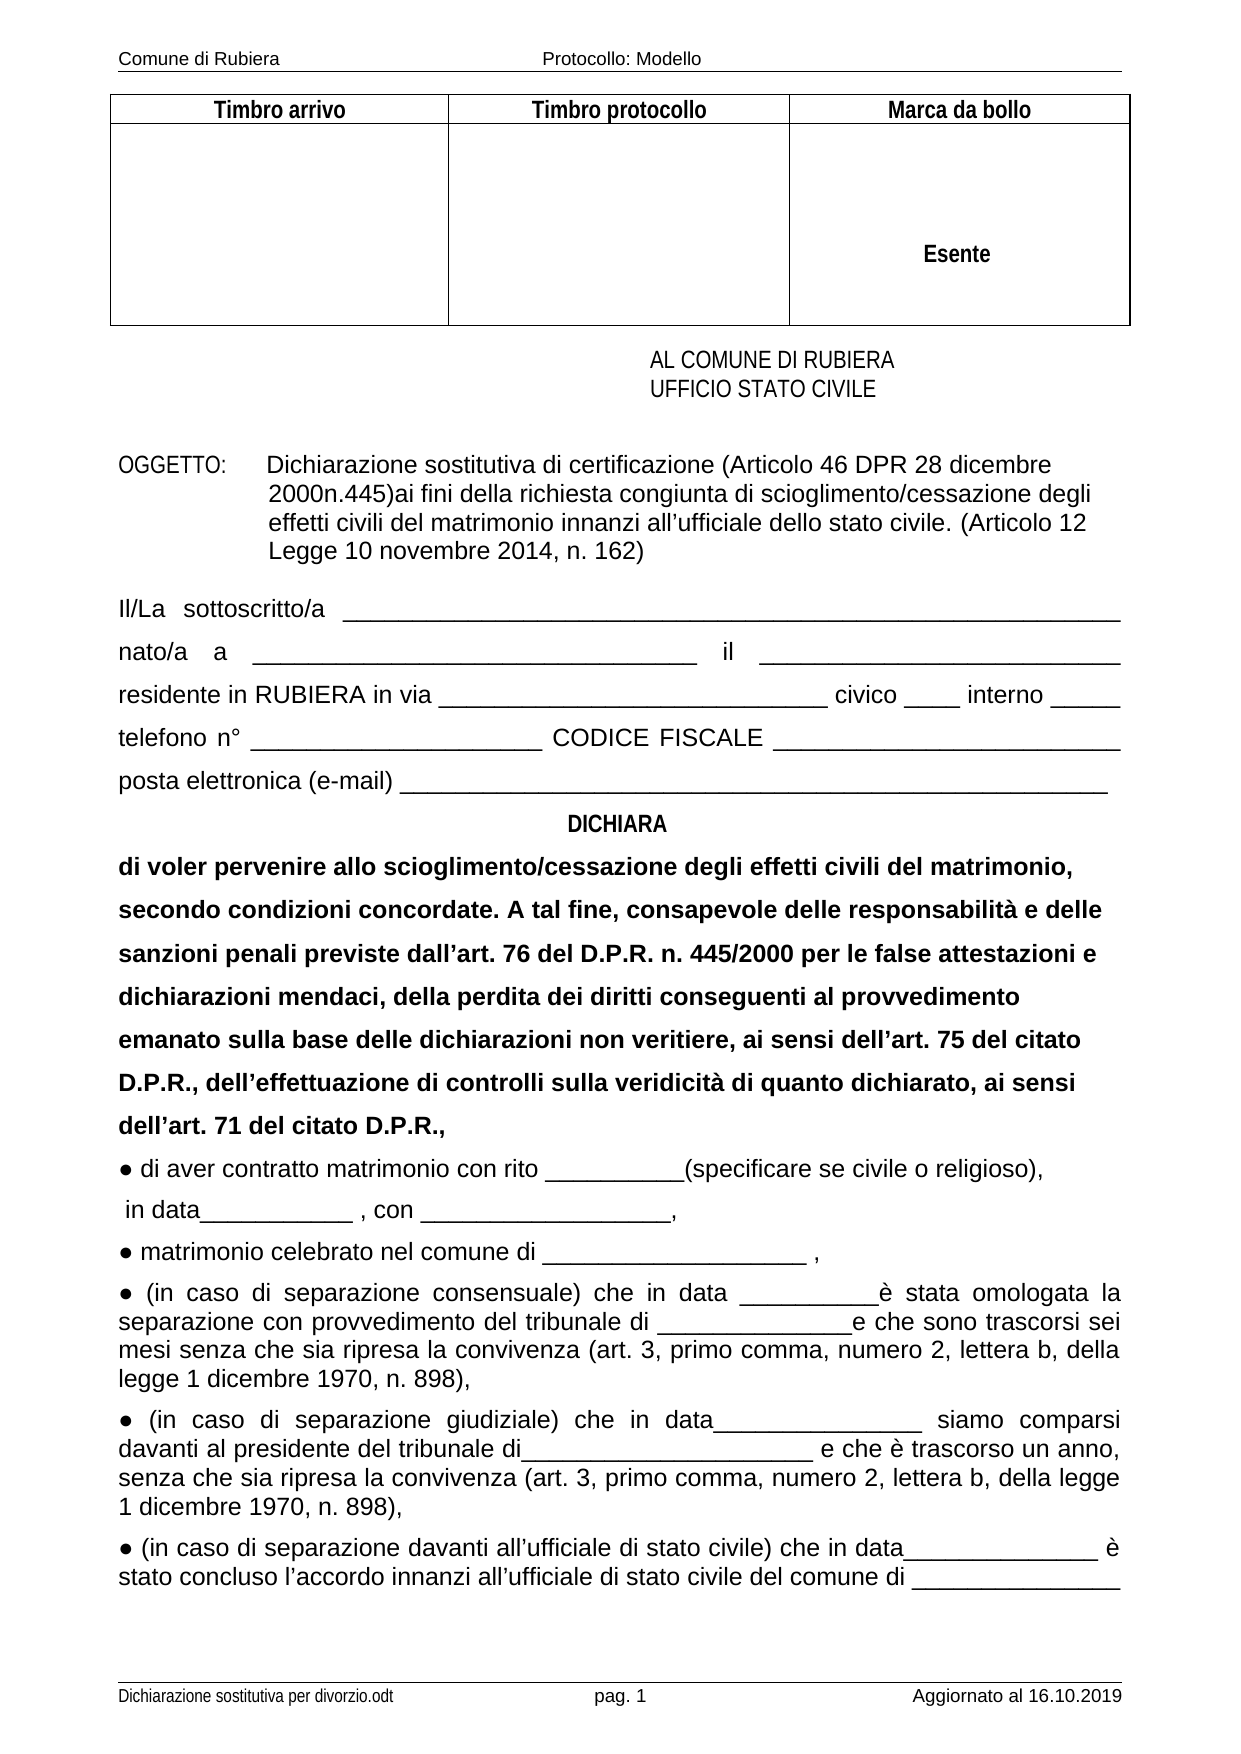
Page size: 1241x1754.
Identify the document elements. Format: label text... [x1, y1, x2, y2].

text Il/La sottoscritto/a ________________________________________________________ nato/a a ________________________________ il __________________________ residente in RUBIERA in via ____________________________ civico ____ interno _____ telefono n° _____________________ CODICE FISCALE _________________________ posta elettronica (e-mail) ___________________________________________________ [118, 594, 1122, 795]
text ● (in caso di separazione consensuale) che in data __________è stata omologata la separazione con provvedimento del tribunale di ______________e che sono trascorsi sei mesi senza che sia ripresa la convivenza (art. 3, primo comma, numero 2, lettera b, della legge 1 dicembre 1970, n. 898), [118, 1278, 1122, 1393]
table_cell [111, 124, 448, 325]
table_cell Esente [790, 124, 1129, 325]
text DICHIARA [118, 809, 1122, 838]
text ● (in caso di separazione giudiziale) che in data_______________ siamo comparsi davanti al presidente del tribunale di_____________________ e che è trascorso un anno, senza che sia ripresa la convivenza (art. 3, primo comma, numero 2, lettera b, della legge 1 dicembre 1970, n. 898), [118, 1405, 1122, 1520]
text ● matrimonio celebrato nel comune di ___________________ , [118, 1237, 1122, 1265]
text ● (in caso di separazione davanti all’ufficiale di stato civile) che in data______________ è stato concluso l’accordo innanzi all’ufficiale di stato civile del comune di _______________ [118, 1533, 1122, 1590]
table_header Timbro protocollo [449, 95, 789, 123]
subtitle AL COMUNE DI RUBIERA [650, 345, 1122, 374]
table_cell [449, 124, 789, 325]
table_header Marca da bollo [790, 95, 1129, 123]
text ● di aver contratto matrimonio con rito __________(specificare se civile o religioso), [118, 1154, 1122, 1183]
text in data___________ , con __________________, [118, 1195, 1122, 1224]
text OGGETTO: Dichiarazione sostitutiva di certificazione (Articolo 46 DPR 28 dicembre 2000n.445)ai fini della richiesta congiunta di scioglimento/cessazione degli effetti civili del matrimonio innanzi all’ufficiale dello stato civile. (Articolo 12 Legge 10 novembre 2014, n. 162) [118, 450, 1122, 565]
table_header Timbro arrivo [111, 95, 448, 123]
text di voler pervenire allo scioglimento/cessazione degli effetti civili del matrimonio, secondo condizioni concordate. A tal fine, consapevole delle responsabilità e delle sanzioni penali previste dall’art. 76 del D.P.R. n. 445/2000 per le false attestazioni e dichiarazioni mendaci, della perdita dei diritti conseguenti al provvedimento emanato sulla base delle dichiarazioni non veritiere, ai sensi dell’art. 75 del citato D.P.R., dell’effettuazione di controlli sulla veridicità di quanto dichiarato, ai sensi dell’art. 71 del citato D.P.R., [118, 852, 1122, 1140]
subtitle UFFICIO STATO CIVILE [650, 374, 1122, 402]
